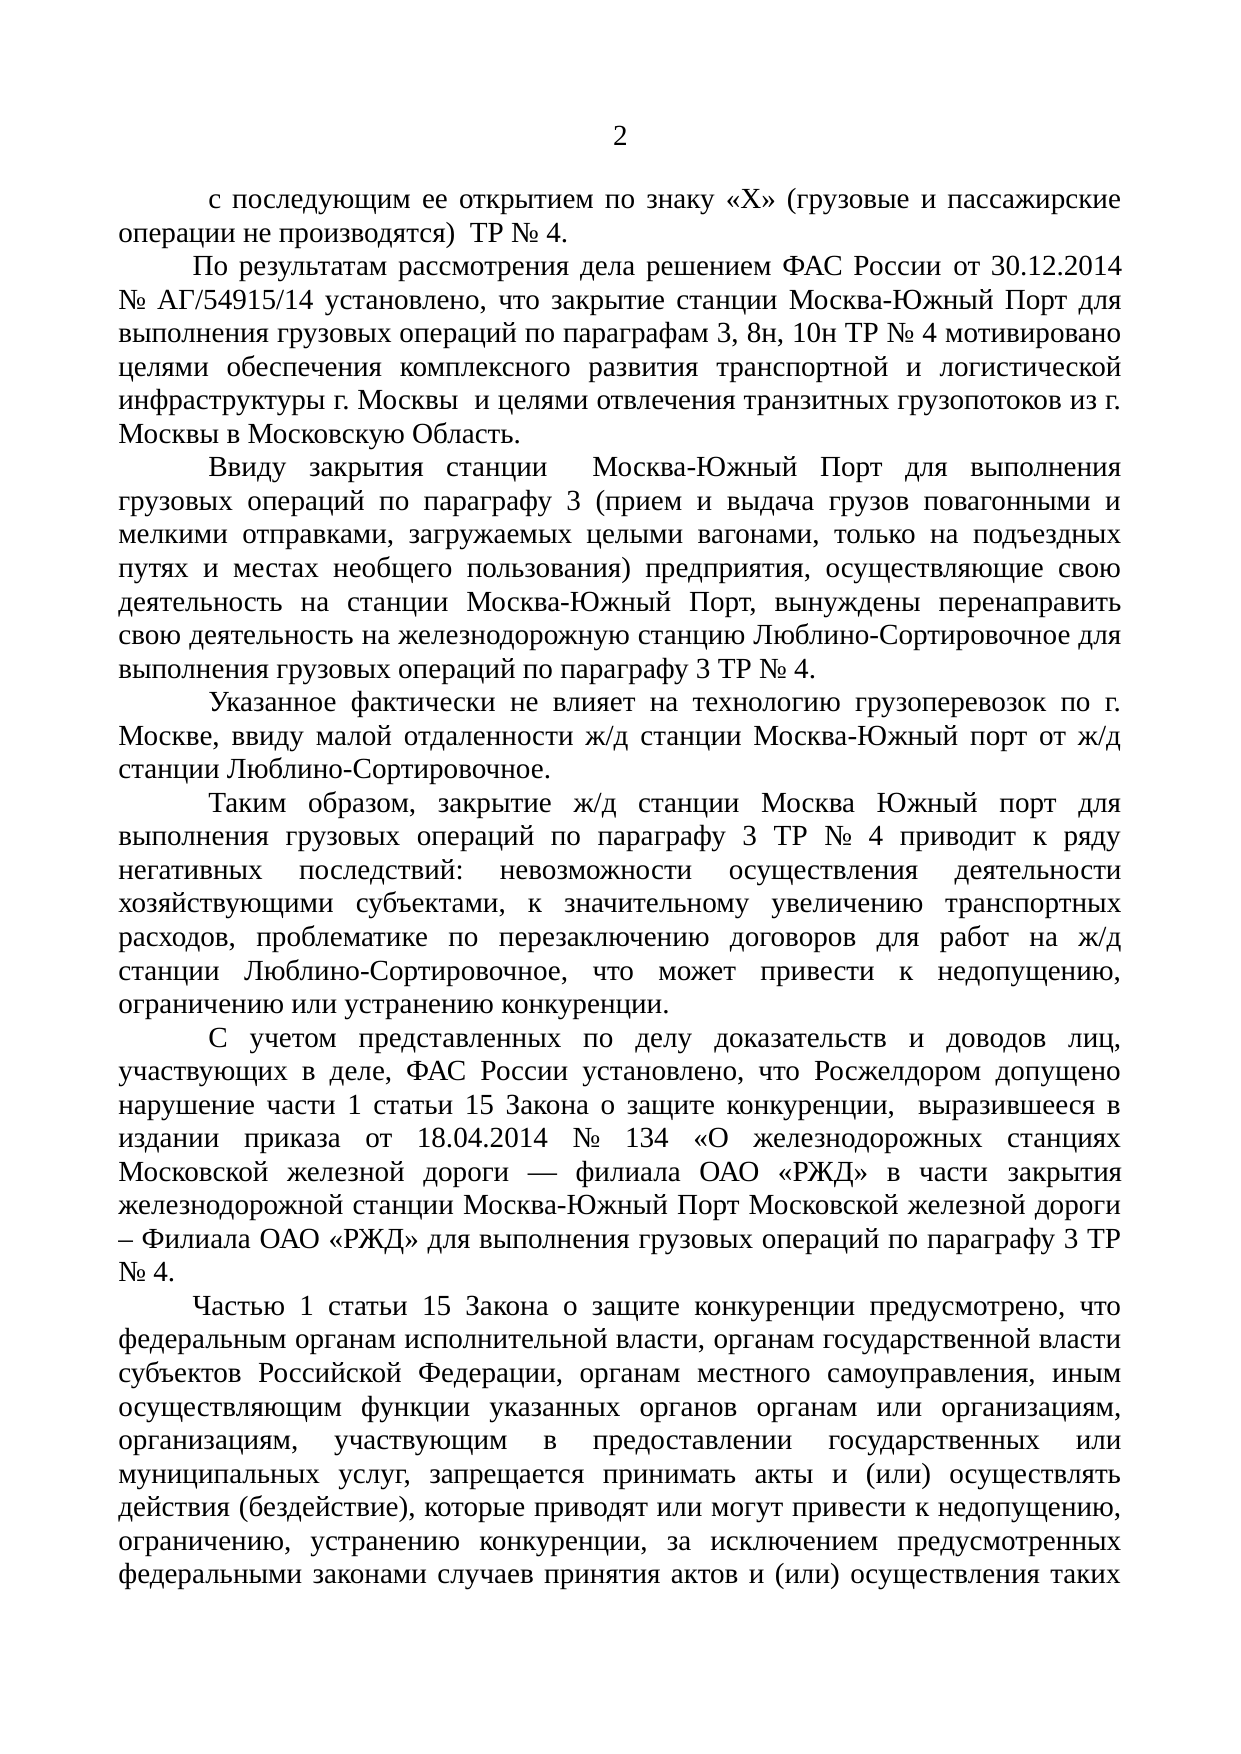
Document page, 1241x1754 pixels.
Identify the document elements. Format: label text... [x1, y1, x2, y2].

text Частью 1 статьи 15 Закона о защите конкуренции предусмотрено, что федеральным органам исполнительной власти, органам государственной власти субъектов Российской Федерации, органам местного самоуправления, иным осуществляющим функции указанных органов органам или организациям, организациям, участвующим в предоставлении государственных или муниципальных услуг, запрещается принимать акты и (или) осуществлять действия (бездействие), которые приводят или могут привести к недопущению, ограничению, устранению конкуренции, за исключением предусмотренных федеральными законами случаев принятия актов и (или) осуществления таких [118, 1288, 1122, 1590]
text Ввиду закрытия станции Москва-Южный Порт для выполнения грузовых операций по параграфу 3 (прием и выдача грузов повагонными и мелкими отправками, загружаемых целыми вагонами, только на подъездных путях и местах необщего пользования) предприятия, осуществляющие свою деятельность на станции Москва-Южный Порт, вынуждены перенаправить свою деятельность на железнодорожную станцию Люблино-Сортировочное для выполнения грузовых операций по параграфу 3 ТР № 4. [118, 449, 1122, 684]
text Указанное фактически не влияет на технологию грузоперевозок по г. Москве, ввиду малой отдаленности ж/д станции Москва-Южный порт от ж/д станции Люблино-Сортировочное. [118, 684, 1122, 785]
text С учетом представленных по делу доказательств и доводов лиц, участвующих в деле, ФАС России установлено, что Росжелдором допущено нарушение части 1 статьи 15 Закона о защите конкуренции, выразившееся в издании приказа от 18.04.2014 № 134 «О железнодорожных станциях Московской железной дороги — филиала ОАО «РЖД» в части закрытия железнодорожной станции Москва-Южный Порт Московской железной дороги – Филиала ОАО «РЖД» для выполнения грузовых операций по параграфу 3 ТР № 4. [118, 1020, 1122, 1288]
text с последующим ее открытием по знаку «Х» (грузовые и пассажирские операции не производятся) ТР № 4. [118, 181, 1122, 248]
text Таким образом, закрытие ж/д станции Москва Южный порт для выполнения грузовых операций по параграфу 3 ТР № 4 приводит к ряду негативных последствий: невозможности осуществления деятельности хозяйствующими субъектами, к значительному увеличению транспортных расходов, проблематике по перезаключению договоров для работ на ж/д станции Люблино-Сортировочное, что может привести к недопущению, ограничению или устранению конкуренции. [118, 785, 1122, 1020]
text По результатам рассмотрения дела решением ФАС России от 30.12.2014 № АГ/54915/14 установлено, что закрытие станции Москва-Южный Порт для выполнения грузовых операций по параграфам 3, 8н, 10н ТР № 4 мотивировано целями обеспечения комплексного развития транспортной и логистической инфраструктуры г. Москвы и целями отвлечения транзитных грузопотоков из г. Москвы в Московскую Область. [118, 248, 1122, 449]
